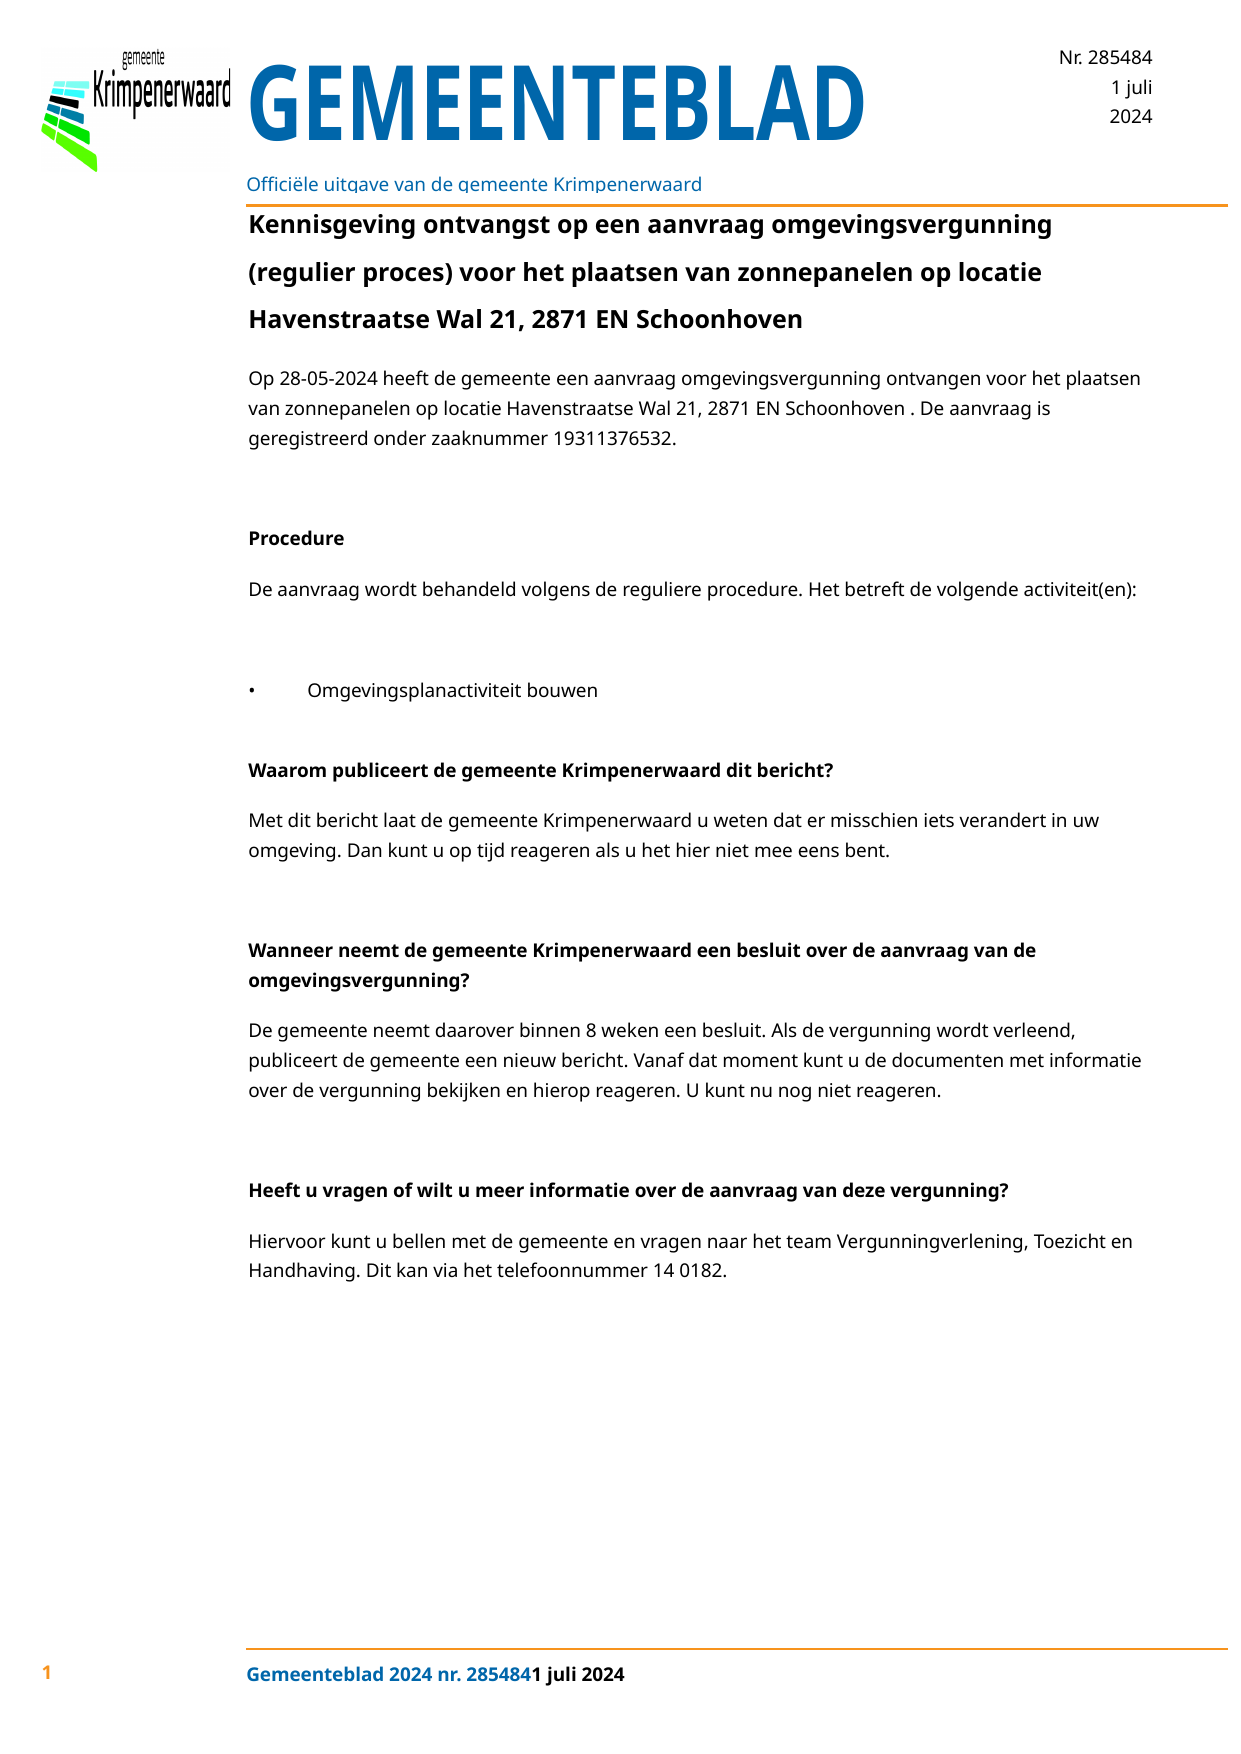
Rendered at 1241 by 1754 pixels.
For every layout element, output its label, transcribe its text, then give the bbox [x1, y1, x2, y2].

text Waarom publiceert de gemeente Krimpenerwaard dit bericht? [248, 757, 1152, 782]
list Omgevingsplanactiviteit bouwen [248, 677, 1152, 702]
text De gemeente neemt daarover binnen 8 weken een besluit. Als de vergunning wordt verleend, publiceert de gemeente een nieuw bericht. Vanaf dat moment kunt u de documenten met informatie over de vergunning bekijken en hierop reageren. U kunt nu nog niet reageren. [248, 1018, 1152, 1102]
text Op 28-05-2024 heeft de gemeente een aanvraag omgevingsvergunning ontvangen voor het plaatsen van zonnepanelen op locatie Havenstraatse Wal 21, 2871 EN Schoonhoven . De aanvraag is geregistreerd onder zaaknummer 19311376532. [248, 366, 1152, 450]
text Wanneer neemt de gemeente Krimpenerwaard een besluit over de aanvraag van de omgevingsvergunning? [248, 938, 1152, 993]
text Heeft u vragen of wilt u meer informatie over de aanvraag van deze vergunning? [248, 1178, 1152, 1203]
picture [41, 47, 231, 172]
text De aanvraag wordt behandeld volgens de reguliere procedure. Het betreft de volgende activiteit(en): [248, 576, 1152, 602]
text Hiervoor kunt u bellen met de gemeente en vragen naar het team Vergunningverlening, Toezicht en Handhaving. Dit kan via het telefoonnummer 14 0182. [248, 1228, 1152, 1283]
text Kennisgeving ontvangst op een aanvraag omgevingsvergunning (regulier proces) voor het plaatsen van zonnepanelen op locatie Havenstraatse Wal 21, 2871 EN Schoonhoven [248, 207, 1152, 336]
text Procedure [248, 526, 1152, 551]
text Met dit bericht laat de gemeente Krimpenerwaard u weten dat er misschien iets verandert in uw omgeving. Dan kunt u op tijd reageren als u het hier niet mee eens bent. [248, 807, 1152, 862]
